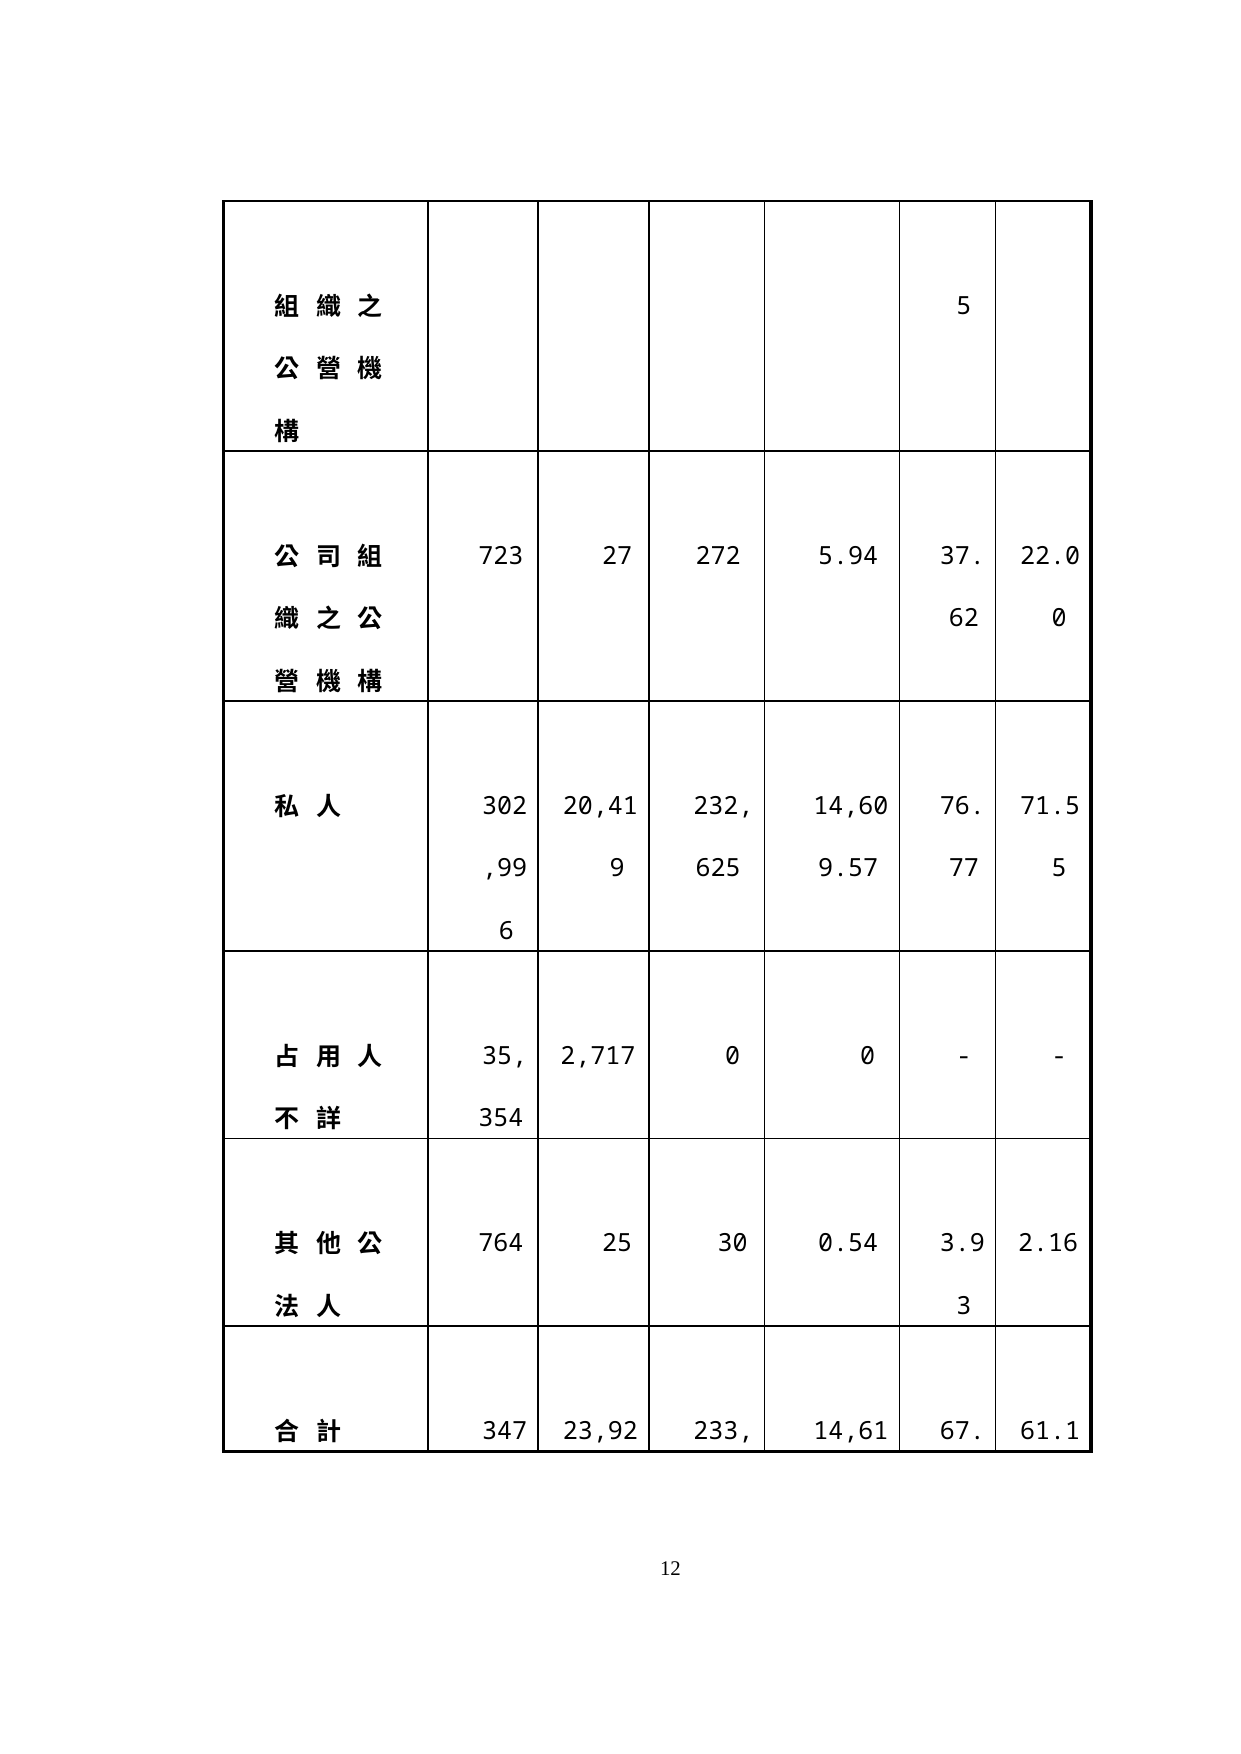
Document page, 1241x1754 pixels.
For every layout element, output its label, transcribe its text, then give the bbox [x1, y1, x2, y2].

table_cell [539, 202, 648, 450]
table_cell 67. [900, 1327, 995, 1450]
table_cell - [900, 952, 995, 1138]
table_cell 35,354 [429, 952, 537, 1138]
table_cell 20,419 [539, 702, 648, 950]
table_cell 0.54 [765, 1139, 899, 1325]
table_cell 71.55 [996, 702, 1089, 950]
table_cell 232,625 [650, 702, 764, 950]
table_cell 其他公法人 [225, 1139, 427, 1325]
table_cell 764 [429, 1139, 537, 1325]
table_cell 占用人不詳 [225, 952, 427, 1138]
table_cell 0 [765, 952, 899, 1138]
table_cell 723 [429, 452, 537, 700]
table_cell 2.16 [996, 1139, 1089, 1325]
table_cell 2,717 [539, 952, 648, 1138]
table_cell 公司組織之公營機構 [225, 452, 427, 700]
table_cell 61.1 [996, 1327, 1089, 1450]
table_cell [996, 202, 1089, 450]
table_cell [765, 202, 899, 450]
table_cell 30 [650, 1139, 764, 1325]
table_cell 272 [650, 452, 764, 700]
table_cell 37.62 [900, 452, 995, 700]
table_cell 23,92 [539, 1327, 648, 1450]
table_cell - [996, 952, 1089, 1138]
table_cell 0 [650, 952, 764, 1138]
table_cell 233, [650, 1327, 764, 1450]
table_cell 5.94 [765, 452, 899, 700]
table_cell 14,61 [765, 1327, 899, 1450]
table_cell 25 [539, 1139, 648, 1325]
table_cell [429, 202, 537, 450]
table_cell 347 [429, 1327, 537, 1450]
table_cell [650, 202, 764, 450]
table_cell 組織之公營機構 [225, 202, 427, 450]
table_cell 302,996 [429, 702, 537, 950]
table_cell 22.00 [996, 452, 1089, 700]
table_cell 27 [539, 452, 648, 700]
table_cell 合計 [225, 1327, 427, 1450]
table_cell 私人 [225, 702, 427, 950]
table_cell 3.93 [900, 1139, 995, 1325]
table_cell 14,609.57 [765, 702, 899, 950]
table_cell 5 [900, 202, 995, 450]
table_cell 76.77 [900, 702, 995, 950]
